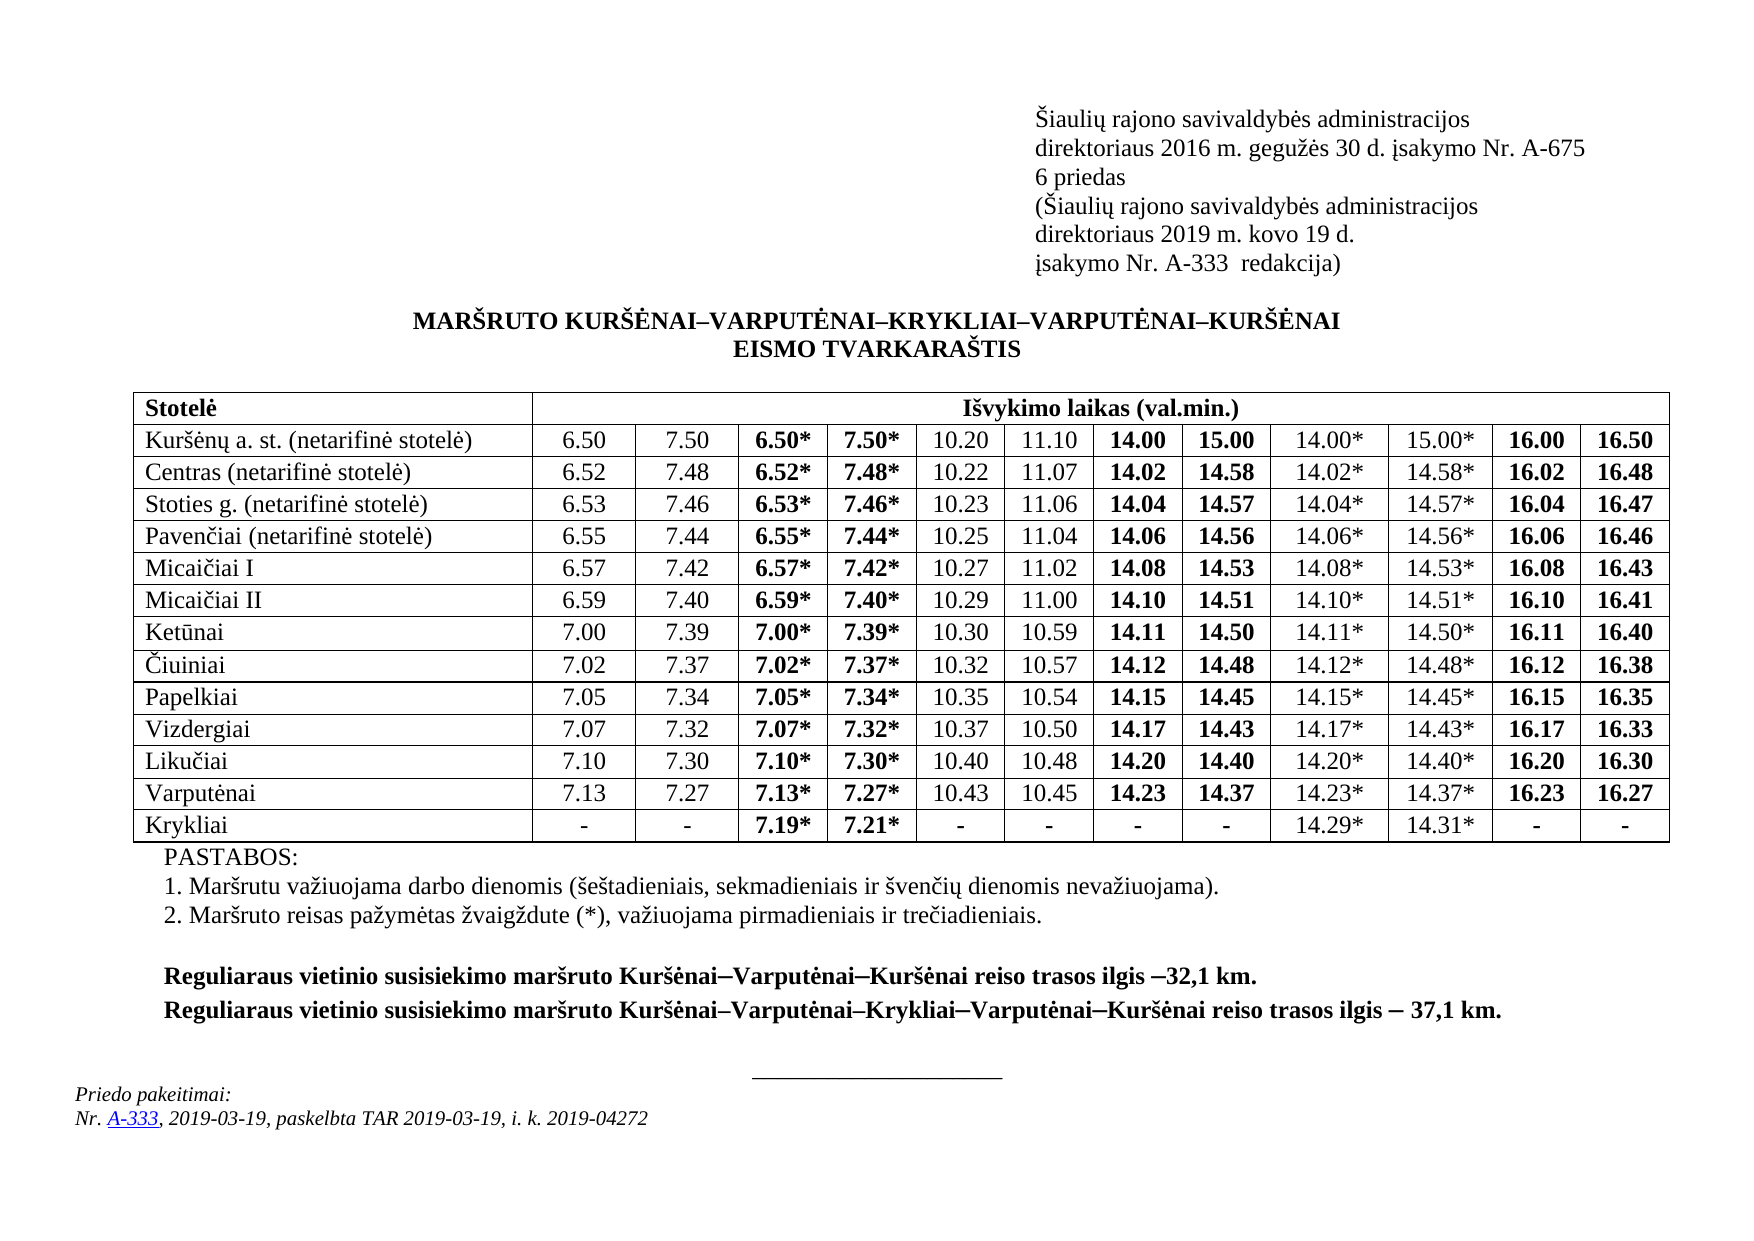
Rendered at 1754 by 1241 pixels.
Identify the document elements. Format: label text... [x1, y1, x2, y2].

table_cell 7.50* [828, 425, 916, 456]
table_cell 11.02 [1005, 553, 1093, 584]
text įsakymo Nr. A-333 redakcija) [1035, 248, 1679, 277]
table_cell 10.22 [917, 457, 1004, 488]
table_cell 14.56* [1389, 521, 1492, 552]
table_cell 16.30 [1581, 746, 1669, 777]
table_cell 7.39* [828, 617, 916, 649]
table_cell 7.37 [636, 651, 738, 681]
table_cell 7.50 [636, 425, 738, 456]
table_cell 16.04 [1493, 489, 1580, 520]
table_cell 7.02 [533, 651, 635, 681]
table_cell 14.15* [1271, 683, 1388, 713]
table_cell 14.31* [1389, 810, 1492, 841]
table_cell 7.48* [828, 457, 916, 488]
table_cell Čiuiniai [134, 651, 532, 681]
table_cell Micaičiai I [134, 553, 532, 584]
table_cell 16.12 [1493, 651, 1580, 681]
table_cell 15.00 [1183, 425, 1270, 456]
table_cell Likučiai [134, 746, 532, 777]
text Nr. A-333, 2019-03-19, paskelbta TAR 2019-03-19, i. k. 2019-04272 [75, 1106, 1679, 1130]
table_cell 14.02 [1094, 457, 1182, 488]
table_cell 7.02* [739, 651, 827, 681]
table_cell 10.25 [917, 521, 1004, 552]
table_cell 14.17* [1271, 715, 1388, 745]
table_cell 14.48 [1183, 651, 1270, 681]
table_cell 14.00 [1094, 425, 1182, 456]
table_cell 10.37 [917, 715, 1004, 745]
text 6 priedas [1035, 162, 1679, 191]
table_cell 7.42* [828, 553, 916, 584]
table_cell 14.20* [1271, 746, 1388, 777]
table_cell 16.40 [1581, 617, 1669, 649]
table_cell 14.40 [1183, 746, 1270, 777]
table_cell 16.00 [1493, 425, 1580, 456]
text PASTABOS: [75, 842, 1679, 871]
table_cell Ketūnai [134, 617, 532, 649]
table_cell 14.53* [1389, 553, 1492, 584]
table_cell 6.50 [533, 425, 635, 456]
table_cell 14.56 [1183, 521, 1270, 552]
table_cell 10.59 [1005, 617, 1093, 649]
table_cell 6.57 [533, 553, 635, 584]
table_cell 14.20 [1094, 746, 1182, 777]
table_cell 14.12 [1094, 651, 1182, 681]
table_cell 10.54 [1005, 683, 1093, 713]
table_cell 16.41 [1581, 585, 1669, 616]
table_cell 14.23 [1094, 779, 1182, 809]
table_cell 16.47 [1581, 489, 1669, 520]
table_cell 14.06 [1094, 521, 1182, 552]
table_cell 16.23 [1493, 779, 1580, 809]
text Šiaulių rajono savivaldybės administracijos [1035, 104, 1679, 133]
table_cell 14.40* [1389, 746, 1492, 777]
table_cell 7.10 [533, 746, 635, 777]
table_cell 11.00 [1005, 585, 1093, 616]
table_cell 16.20 [1493, 746, 1580, 777]
table_cell 7.32 [636, 715, 738, 745]
table_cell 16.11 [1493, 617, 1580, 649]
table_cell 14.04 [1094, 489, 1182, 520]
table_cell - [917, 810, 1004, 841]
table_cell Krykliai [134, 810, 532, 841]
table_cell 10.35 [917, 683, 1004, 713]
table_cell - [1493, 810, 1580, 841]
table_cell 6.52* [739, 457, 827, 488]
table_cell - [1581, 810, 1669, 841]
table_cell 7.10* [739, 746, 827, 777]
table_cell 14.45 [1183, 683, 1270, 713]
table_cell 16.27 [1581, 779, 1669, 809]
table_cell 7.32* [828, 715, 916, 745]
table_cell 14.17 [1094, 715, 1182, 745]
table_cell 7.40* [828, 585, 916, 616]
table_cell Papelkiai [134, 683, 532, 713]
table_cell 10.29 [917, 585, 1004, 616]
text MARŠRUTO KURŠĖNAI–VARPUTĖNAI–KRYKLIAI–VARPUTĖNAI–KURŠĖNAI [75, 306, 1679, 334]
table_cell 14.43* [1389, 715, 1492, 745]
table_cell 14.45* [1389, 683, 1492, 713]
table_cell 11.07 [1005, 457, 1093, 488]
table_cell 14.50 [1183, 617, 1270, 649]
table_cell Micaičiai II [134, 585, 532, 616]
table_cell 16.15 [1493, 683, 1580, 713]
text 1. Maršrutu važiuojama darbo dienomis (šeštadieniais, sekmadieniais ir švenčių dienomis nevažiuojama). [75, 871, 1679, 900]
table_cell 14.08* [1271, 553, 1388, 584]
table_cell 16.08 [1493, 553, 1580, 584]
table_cell 14.10 [1094, 585, 1182, 616]
table_cell 7.40 [636, 585, 738, 616]
table_cell Centras (netarifinė stotelė) [134, 457, 532, 488]
table_header Stotelė [134, 393, 532, 424]
text EISMO TVARKARAŠTIS [75, 334, 1679, 363]
table_cell 7.44 [636, 521, 738, 552]
table_cell 10.20 [917, 425, 1004, 456]
table_cell 7.48 [636, 457, 738, 488]
table_cell 14.53 [1183, 553, 1270, 584]
table_cell 11.04 [1005, 521, 1093, 552]
table_cell 16.43 [1581, 553, 1669, 584]
table_cell 10.32 [917, 651, 1004, 681]
table_cell 10.48 [1005, 746, 1093, 777]
table_cell 14.08 [1094, 553, 1182, 584]
table_cell 14.23* [1271, 779, 1388, 809]
table_cell 16.35 [1581, 683, 1669, 713]
text Reguliaraus vietinio susisiekimo maršruto Kuršėnai–Varputėnai–Krykliai–Varputėnai–Kuršėnai reiso trasos ilgis – 37,1 km. [75, 991, 1679, 1024]
table_cell 14.04* [1271, 489, 1388, 520]
table_cell 10.27 [917, 553, 1004, 584]
table_cell 10.57 [1005, 651, 1093, 681]
table_cell Kuršėnų a. st. (netarifinė stotelė) [134, 425, 532, 456]
table_cell 6.59 [533, 585, 635, 616]
table_cell 14.51 [1183, 585, 1270, 616]
table_cell 14.10* [1271, 585, 1388, 616]
table_cell 7.05 [533, 683, 635, 713]
table_cell 10.23 [917, 489, 1004, 520]
table_cell 14.57 [1183, 489, 1270, 520]
table_cell Varputėnai [134, 779, 532, 809]
table_cell 14.43 [1183, 715, 1270, 745]
table_cell 11.10 [1005, 425, 1093, 456]
table_cell 7.05* [739, 683, 827, 713]
table_cell 7.39 [636, 617, 738, 649]
table_cell 7.27 [636, 779, 738, 809]
table_cell 16.50 [1581, 425, 1669, 456]
text direktoriaus 2016 m. gegužės 30 d. įsakymo Nr. A-675 [1035, 133, 1679, 162]
table_cell 14.12* [1271, 651, 1388, 681]
table_cell 16.48 [1581, 457, 1669, 488]
table_cell - [636, 810, 738, 841]
table_cell 14.51* [1389, 585, 1492, 616]
table_cell 7.34 [636, 683, 738, 713]
table_cell 14.58 [1183, 457, 1270, 488]
text Priedo pakeitimai: [75, 1082, 1679, 1106]
table_cell 7.21* [828, 810, 916, 841]
table_cell 6.53* [739, 489, 827, 520]
table_cell 7.46 [636, 489, 738, 520]
table_cell 14.02* [1271, 457, 1388, 488]
table_cell 7.44* [828, 521, 916, 552]
table_cell 6.55* [739, 521, 827, 552]
text 2. Maršruto reisas pažymėtas žvaigždute (*), važiuojama pirmadieniais ir trečiadieniais. [75, 900, 1679, 929]
table_cell - [1183, 810, 1270, 841]
table_cell 14.11 [1094, 617, 1182, 649]
table_cell 7.42 [636, 553, 738, 584]
table_cell 14.37 [1183, 779, 1270, 809]
table_cell 10.45 [1005, 779, 1093, 809]
table_cell 14.00* [1271, 425, 1388, 456]
table_cell 7.07 [533, 715, 635, 745]
table_cell 14.37* [1389, 779, 1492, 809]
table_cell 16.06 [1493, 521, 1580, 552]
table_cell Stoties g. (netarifinė stotelė) [134, 489, 532, 520]
table_cell 6.57* [739, 553, 827, 584]
table_cell Vizdergiai [134, 715, 532, 745]
table_cell 10.40 [917, 746, 1004, 777]
table_cell 14.48* [1389, 651, 1492, 681]
table_cell 7.00* [739, 617, 827, 649]
table_header Išvykimo laikas (val.min.) [533, 393, 1669, 424]
table_cell 7.30 [636, 746, 738, 777]
table_cell 16.17 [1493, 715, 1580, 745]
table_cell 7.07* [739, 715, 827, 745]
table_cell 14.15 [1094, 683, 1182, 713]
table_cell 16.38 [1581, 651, 1669, 681]
text (Šiaulių rajono savivaldybės administracijos [1035, 191, 1679, 219]
table_cell 14.57* [1389, 489, 1492, 520]
table_cell 14.50* [1389, 617, 1492, 649]
table_cell 11.06 [1005, 489, 1093, 520]
table_cell 14.58* [1389, 457, 1492, 488]
table_cell - [1094, 810, 1182, 841]
table_cell 10.50 [1005, 715, 1093, 745]
table_cell 7.34* [828, 683, 916, 713]
table_cell 15.00* [1389, 425, 1492, 456]
table_cell 10.30 [917, 617, 1004, 649]
table_cell 10.43 [917, 779, 1004, 809]
table_cell 14.29* [1271, 810, 1388, 841]
table_cell 7.37* [828, 651, 916, 681]
table_cell 14.11* [1271, 617, 1388, 649]
table_cell 7.46* [828, 489, 916, 520]
table_cell 6.53 [533, 489, 635, 520]
table_cell 7.19* [739, 810, 827, 841]
text Reguliaraus vietinio susisiekimo maršruto Kuršėnai–Varputėnai–Kuršėnai reiso trasos ilgis –32,1 km. [75, 957, 1679, 991]
text ____________________ [75, 1053, 1679, 1082]
table_cell 6.52 [533, 457, 635, 488]
table_cell 14.06* [1271, 521, 1388, 552]
table_cell 16.02 [1493, 457, 1580, 488]
table_cell 6.59* [739, 585, 827, 616]
table_cell Pavenčiai (netarifinė stotelė) [134, 521, 532, 552]
table_cell - [1005, 810, 1093, 841]
table_cell 7.13* [739, 779, 827, 809]
table_cell 7.00 [533, 617, 635, 649]
table_cell - [533, 810, 635, 841]
table_cell 6.50* [739, 425, 827, 456]
table_cell 16.33 [1581, 715, 1669, 745]
table_cell 7.27* [828, 779, 916, 809]
table_cell 6.55 [533, 521, 635, 552]
table_cell 16.10 [1493, 585, 1580, 616]
text direktoriaus 2019 m. kovo 19 d. [1035, 219, 1679, 248]
table_cell 7.13 [533, 779, 635, 809]
table_cell 7.30* [828, 746, 916, 777]
table_cell 16.46 [1581, 521, 1669, 552]
